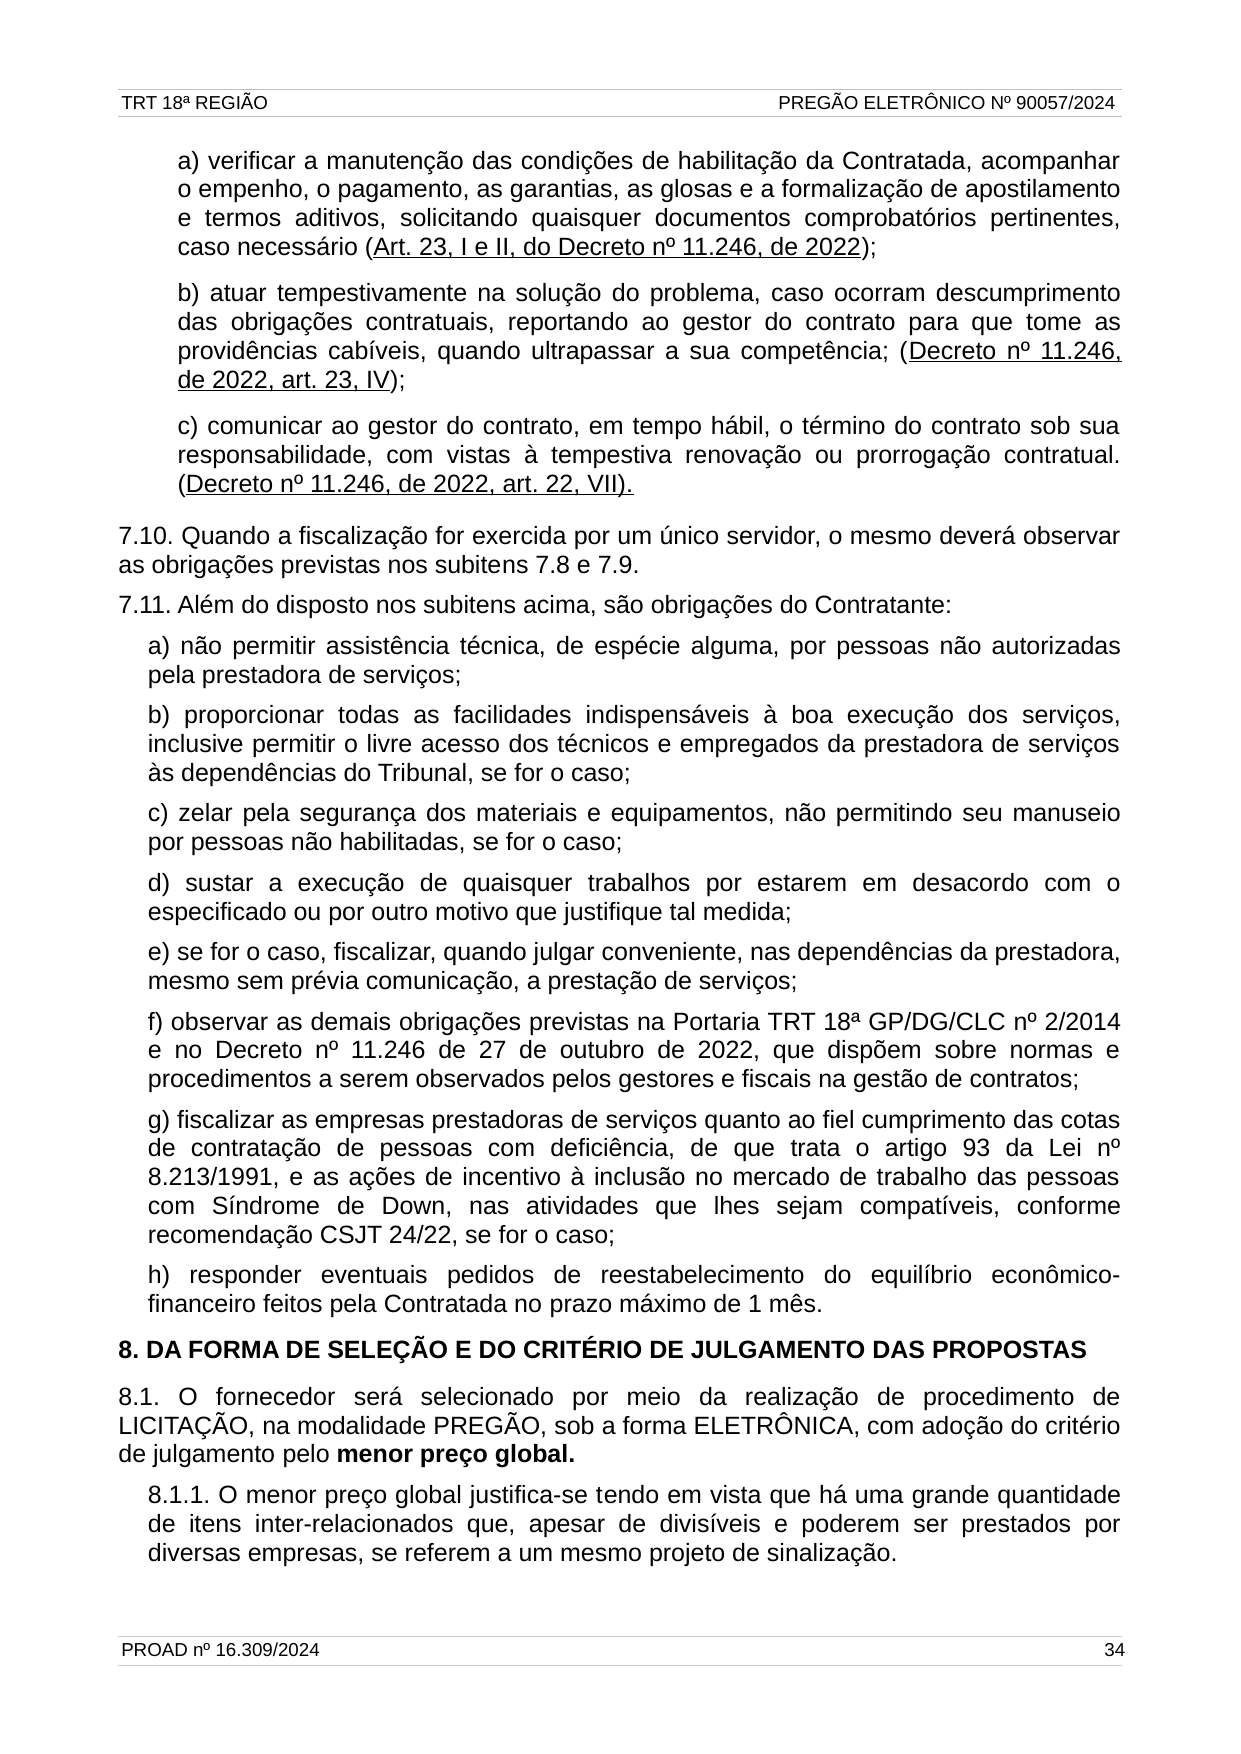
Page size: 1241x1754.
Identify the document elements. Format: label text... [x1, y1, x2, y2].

list c) comunicar ao gestor do contrato, em tempo hábil, o término do contrato sob sua responsabilidade, com vistas à tempestiva renovação ou prorrogação contratual. (Decreto nº 11.246, de 2022, art. 22, VII). [177, 411, 1122, 497]
text a) não permitir assistência técnica, de espécie alguma, por pessoas não autorizadas pela prestadora de serviços; [148, 631, 1122, 688]
text f) observar as demais obrigações previstas na Portaria TRT 18ª GP/DG/CLC nº 2/2014 e no Decreto nº 11.246 de 27 de outubro de 2022, que dispõem sobre normas e procedimentos a serem observados pelos gestores e fiscais na gestão de contratos; [148, 1007, 1122, 1093]
text e) se for o caso, fiscalizar, quando julgar conveniente, nas dependências da prestadora, mesmo sem prévia comunicação, a prestação de serviços; [148, 937, 1122, 995]
text 8. DA FORMA DE SELEÇÃO E DO CRITÉRIO DE JULGAMENTO DAS PROPOSTAS [118, 1336, 1122, 1364]
text 8.1.1. O menor preço global justifica-se tendo em vista que há uma grande quantidade de itens inter-relacionados que, apesar de divisíveis e poderem ser prestados por diversas empresas, se referem a um mesmo projeto de sinalização. [148, 1480, 1122, 1566]
text 8.1. O fornecedor será selecionado por meio da realização de procedimento de LICITAÇÃO, na modalidade PREGÃO, sob a forma ELETRÔNICA, com adoção do critério de julgamento pelo menor preço global. [118, 1382, 1122, 1468]
text h) responder eventuais pedidos de reestabelecimento do equilíbrio econômico-financeiro feitos pela Contratada no prazo máximo de 1 mês. [148, 1260, 1122, 1318]
text d) sustar a execução de quaisquer trabalhos por estarem em desacordo com o especificado ou por outro motivo que justifique tal medida; [148, 868, 1122, 925]
text g) fiscalizar as empresas prestadoras de serviços quanto ao fiel cumprimento das cotas de contratação de pessoas com deficiência, de que trata o artigo 93 da Lei nº 8.213/1991, e as ações de incentivo à inclusão no mercado de trabalho das pessoas com Síndrome de Down, nas atividades que lhes sejam compatíveis, conforme recomendação CSJT 24/22, se for o caso; [148, 1105, 1122, 1248]
text b) proporcionar todas as facilidades indispensáveis à boa execução dos serviços, inclusive permitir o livre acesso dos técnicos e empregados da prestadora de serviços às dependências do Tribunal, se for o caso; [148, 700, 1122, 787]
text 7.10. Quando a fiscalização for exercida por um único servidor, o mesmo deverá observar as obrigações previstas nos subitens 7.8 e 7.9. [118, 521, 1122, 578]
text c) zelar pela segurança dos materiais e equipamentos, não permitindo seu manuseio por pessoas não habilitadas, se for o caso; [148, 798, 1122, 856]
list b) atuar tempestivamente na solução do problema, caso ocorram descumprimento das obrigações contratuais, reportando ao gestor do contrato para que tome as providências cabíveis, quando ultrapassar a sua competência; (Decreto nº 11.246, de 2022, art. 23, IV); [177, 278, 1122, 393]
text 7.11. Além do disposto nos subitens acima, são obrigações do Contratante: [118, 590, 1122, 619]
list a) verificar a manutenção das condições de habilitação da Contratada, acompanhar o empenho, o pagamento, as garantias, as glosas e a formalização de apostilamento e termos aditivos, solicitando quaisquer documentos comprobatórios pertinentes, caso necessário (Art. 23, I e II, do Decreto nº 11.246, de 2022); [177, 146, 1122, 261]
